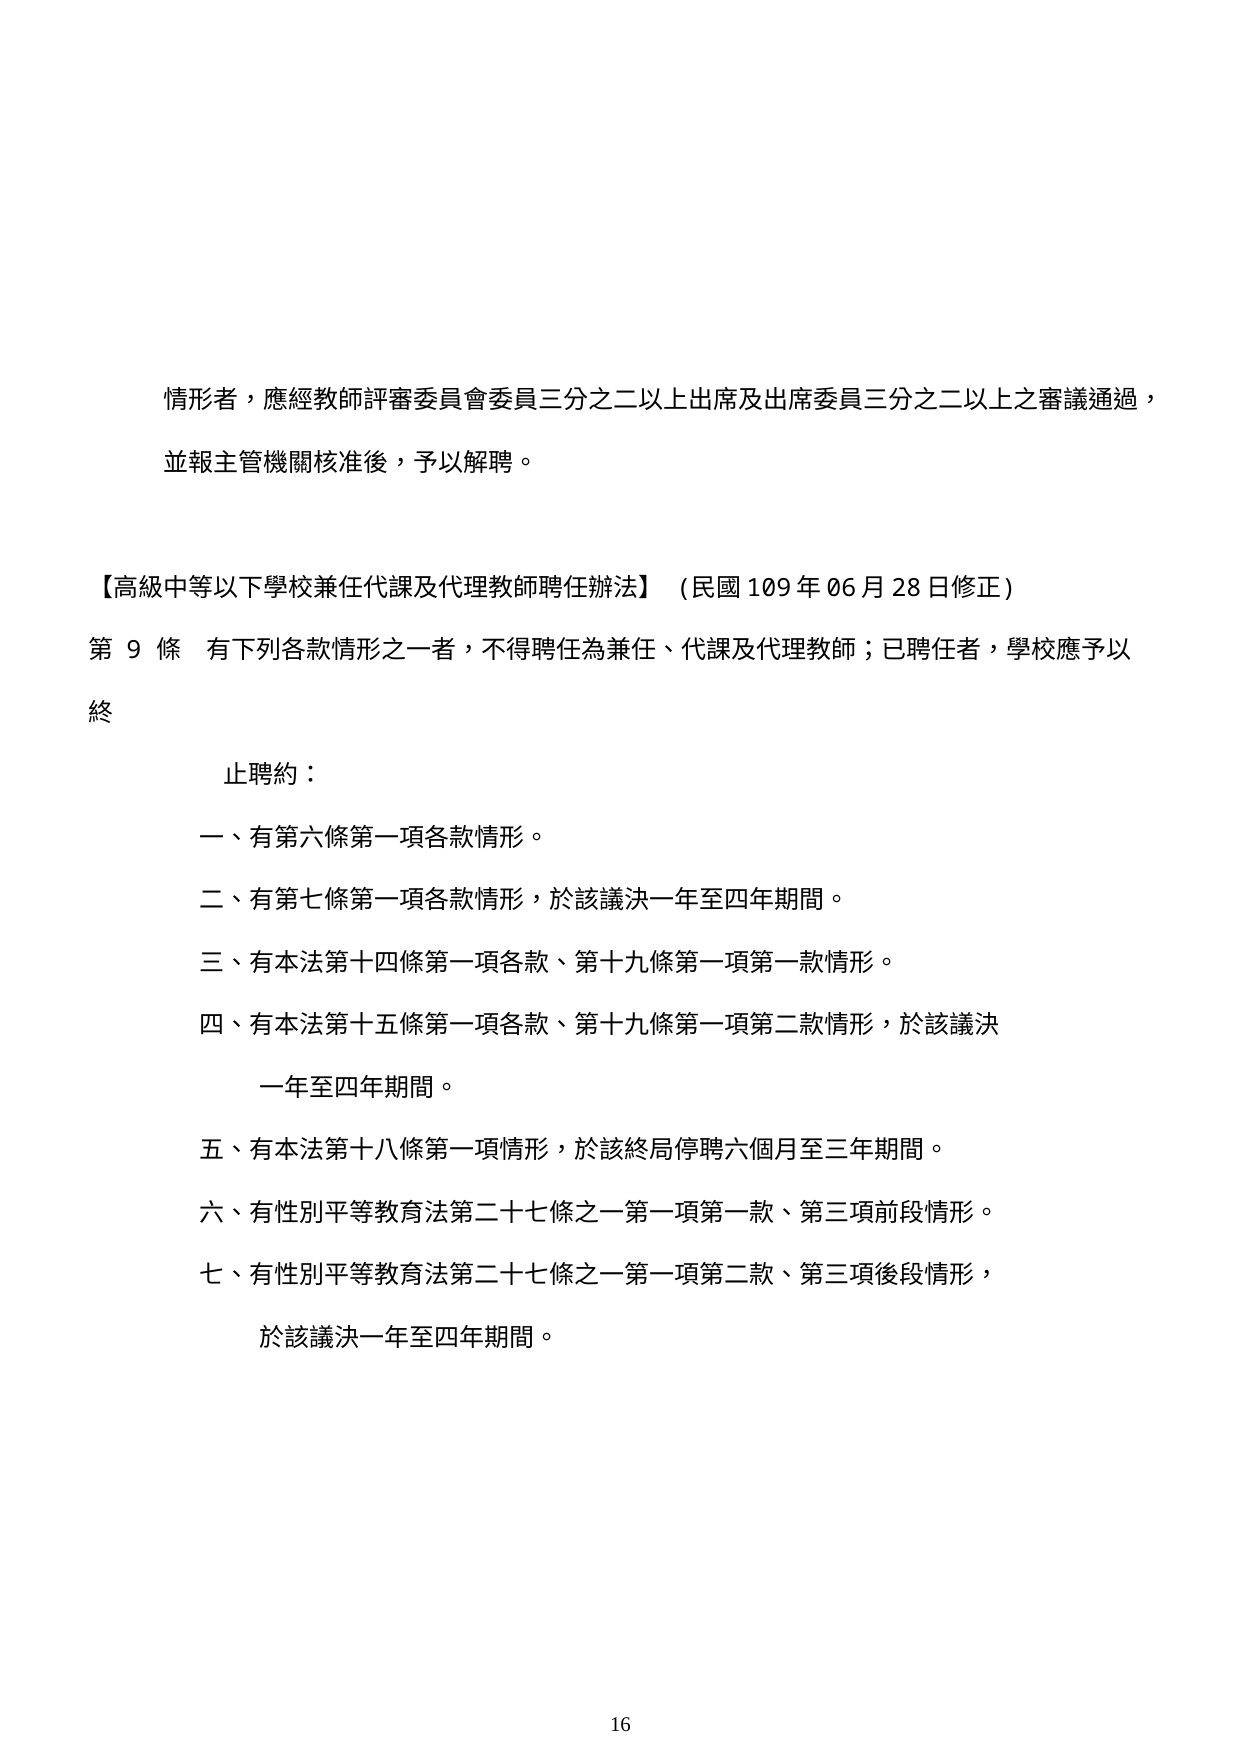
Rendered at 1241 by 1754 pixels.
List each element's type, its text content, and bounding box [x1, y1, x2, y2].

text 四、有本法第十五條第一項各款、第十九條第一項第二款情形，於該議決 [89, 981, 1152, 1043]
text 止聘約： [89, 731, 1152, 793]
text 教師有第一項第三款或第四款規定情形之一者，應經教師評審委員會委員三分之二以上出席及出席委員二分之一以上之審議通過，並報主管機關核准後，予以解聘；有第五款規定情形者，應經教師評審委員會委員三分之二以上出席及出席委員三分之二以上之審議通過，並報主管機關核准後，予以解聘。 [164, 356, 1152, 481]
text 三、有本法第十四條第一項各款、第十九條第一項第一款情形。 [89, 918, 1152, 981]
text 一年至四年期間。 [89, 1043, 1152, 1106]
text 七、有性別平等教育法第二十七條之一第一項第二款、第三項後段情形， [89, 1231, 1152, 1293]
text 一、有第六條第一項各款情形。 [89, 793, 1152, 856]
text 二、有第七條第一項各款情形，於該議決一年至四年期間。 [89, 856, 1152, 918]
text 於該議決一年至四年期間。 [89, 1293, 1152, 1356]
text 六、有性別平等教育法第二十七條之一第一項第一款、第三項前段情形。 [89, 1168, 1152, 1231]
text 第 9 條 有下列各款情形之一者，不得聘任為兼任、代課及代理教師；已聘任者，學校應予以終 [89, 606, 1152, 731]
text 【高級中等以下學校兼任代課及代理教師聘任辦法】 (民國109年06月28日修正) [89, 543, 1152, 606]
text 五、有本法第十八條第一項情形，於該終局停聘六個月至三年期間。 [89, 1106, 1152, 1168]
